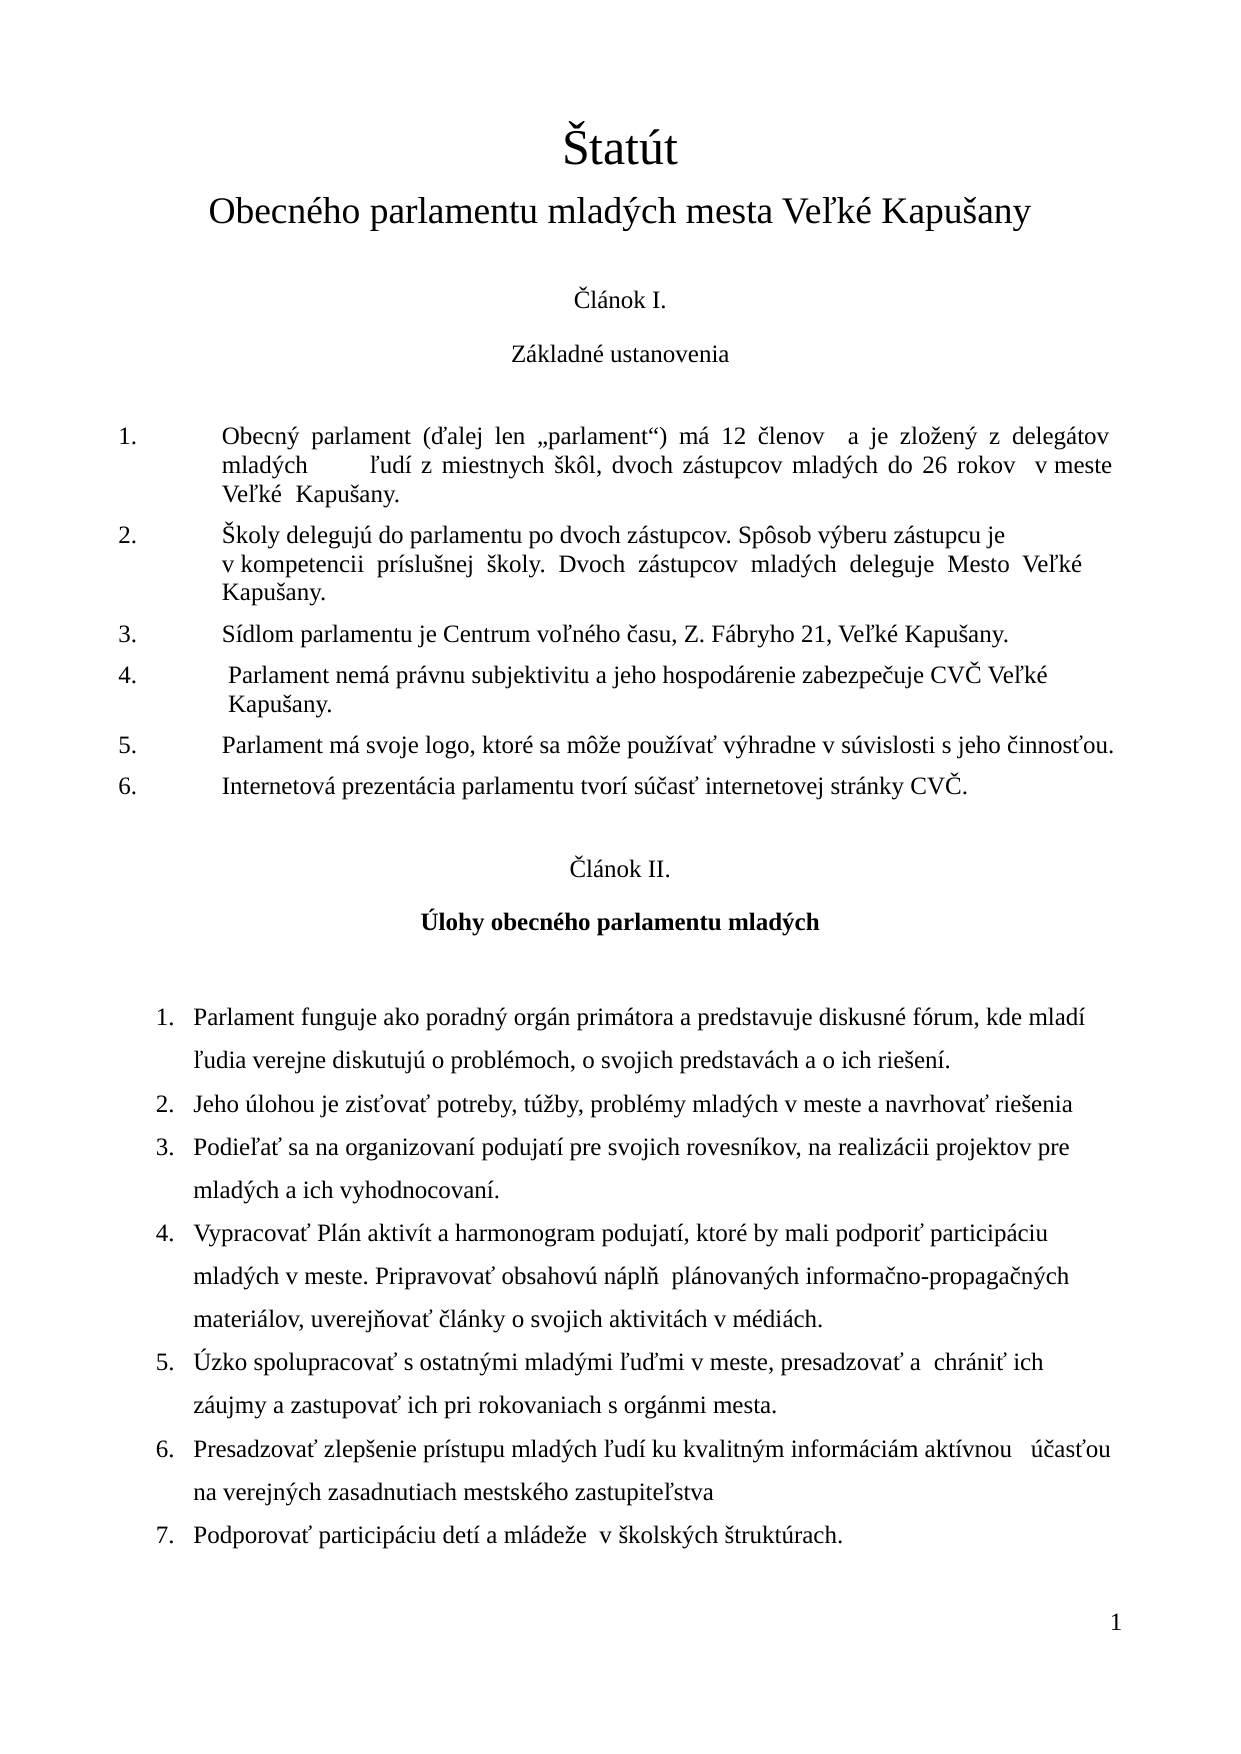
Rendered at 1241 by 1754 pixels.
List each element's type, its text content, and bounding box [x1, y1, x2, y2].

text Štatút [118, 118, 1122, 176]
list Podieľať sa na organizovaní podujatí pre svojich rovesníkov, na realizácii projektov pre mladých a ich vyhodnocovaní. [156, 1132, 1122, 1204]
text 3. Sídlom parlamentu je Centrum voľného času, Z. Fábryho 21, Veľké Kapušany. [118, 619, 1122, 647]
text Základné ustanovenia [118, 339, 1122, 367]
list Jeho úlohou je zisťovať potreby, túžby, problémy mladých v meste a navrhovať riešenia [156, 1089, 1122, 1117]
text 1. Obecný parlament (ďalej len „parlament“) má 12 členov a je zložený z delegátov mladých ľudí z miestnych škôl, dvoch zástupcov mladých do 26 rokov v meste Veľké Kapušany. [118, 421, 1122, 507]
list Presadzovať zlepšenie prístupu mladých ľudí ku kvalitným informáciám aktívnou účasťou na verejných zasadnutiach mestského zastupiteľstva [156, 1434, 1122, 1506]
list Úzko spolupracovať s ostatnými mladými ľuďmi v meste, presadzovať a chrániť ich záujmy a zastupovať ich pri rokovaniach s orgánmi mesta. [156, 1347, 1122, 1419]
list Vypracovať Plán aktivít a harmonogram podujatí, ktoré by mali podporiť participáciu mladých v meste. Pripravovať obsahovú náplň plánovaných informačno-propagačných materiálov, uverejňovať články o svojich aktivitách v médiách. [156, 1218, 1122, 1333]
text 4. Parlament nemá právnu subjektivitu a jeho hospodárenie zabezpečuje CVČ Veľké Kapušany. [118, 660, 1122, 717]
text 5. Parlament má svoje logo, ktoré sa môže používať výhradne v súvislosti s jeho činnosťou. [118, 730, 1122, 759]
list Podporovať participáciu detí a mládeže v školských štruktúrach. [156, 1520, 1122, 1549]
text 2. Školy delegujú do parlamentu po dvoch zástupcov. Spôsob výberu zástupcu je v kompetencii príslušnej školy. Dvoch zástupcov mladých deleguje Mesto Veľké Kapušany. [118, 520, 1122, 606]
text Článok II. [118, 854, 1122, 882]
text Článok I. [118, 285, 1122, 314]
text 6. Internetová prezentácia parlamentu tvorí súčasť internetovej stránky CVČ. [118, 771, 1122, 800]
text Obecného parlamentu mladých mesta Veľké Kapušany [118, 188, 1122, 231]
text Úlohy obecného parlamentu mladých [118, 907, 1122, 936]
list Parlament funguje ako poradný orgán primátora a predstavuje diskusné fórum, kde mladí [156, 1002, 1122, 1031]
list ľudia verejne diskutujú o problémoch, o svojich predstavách a o ich riešení. [156, 1046, 1122, 1074]
